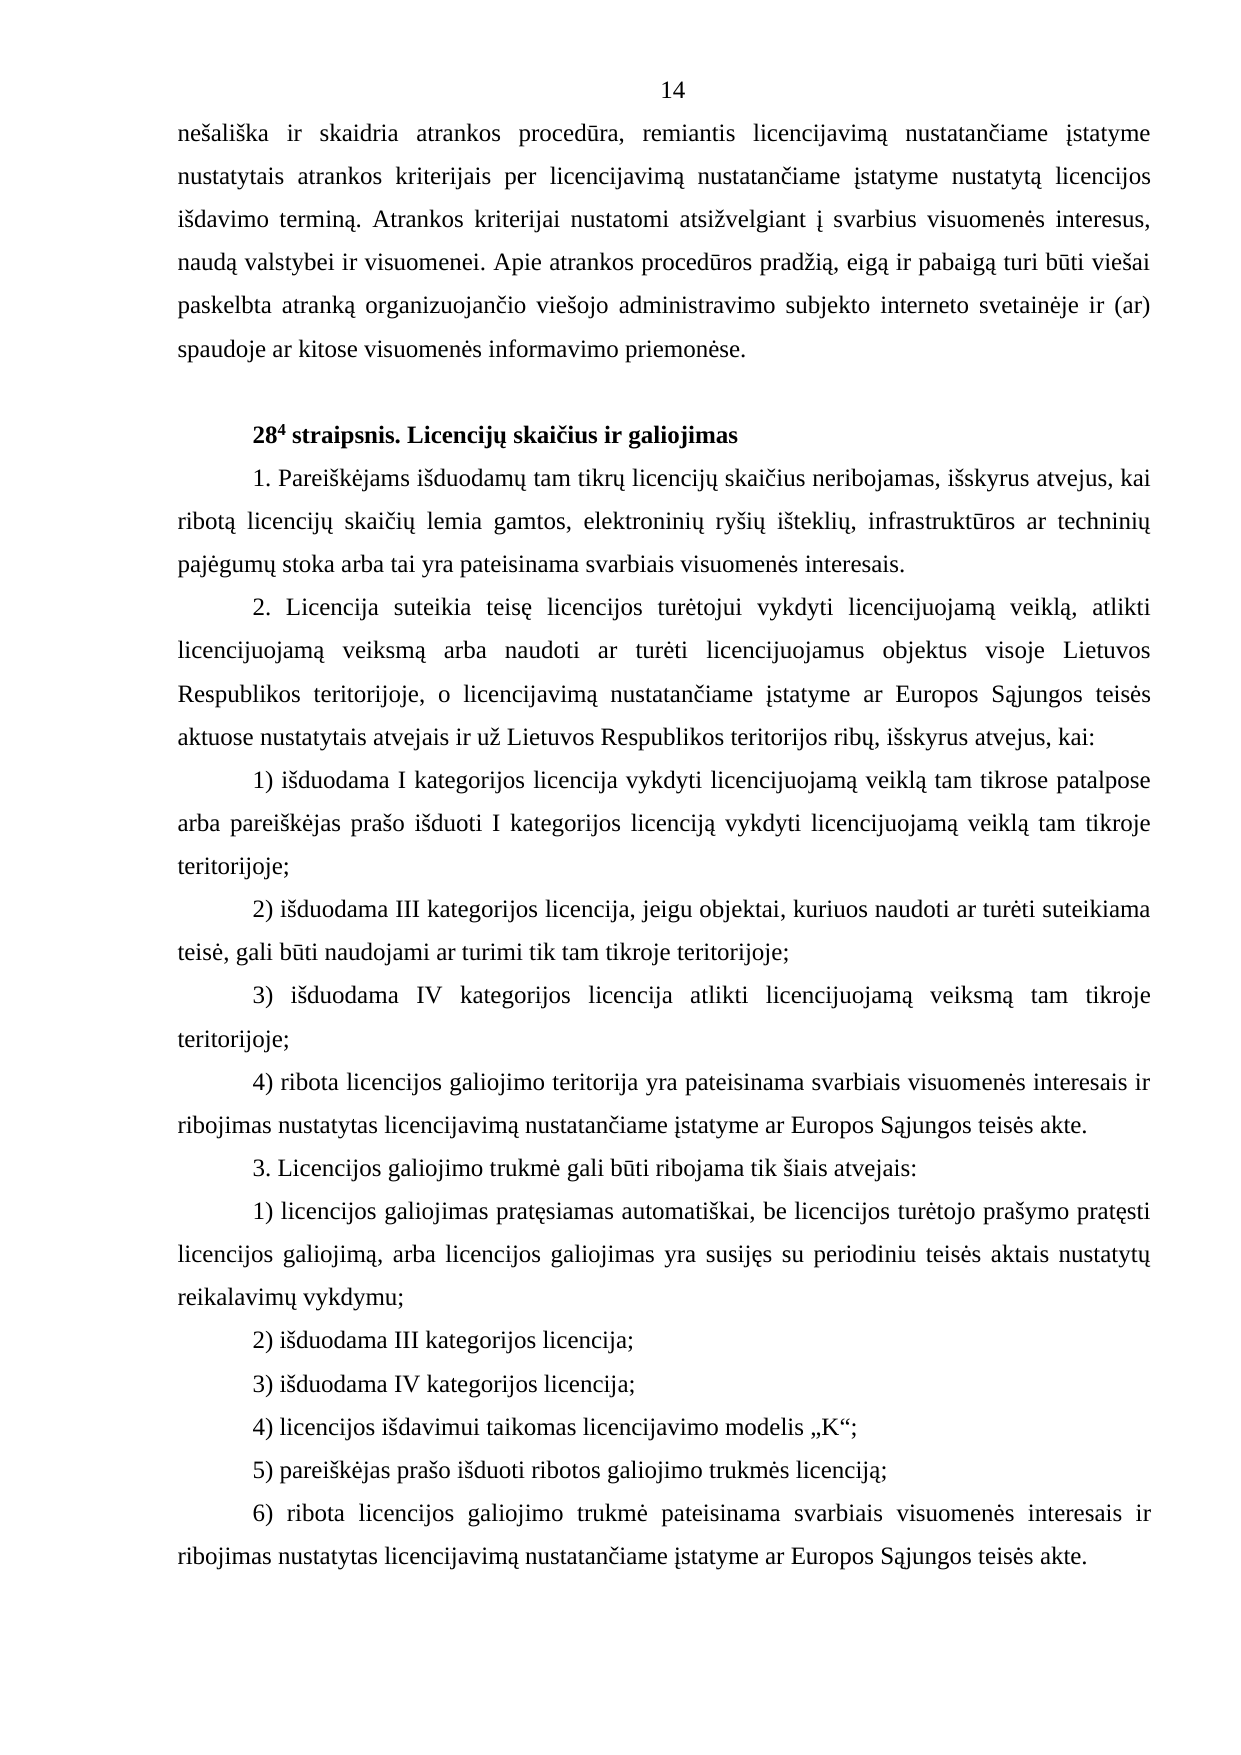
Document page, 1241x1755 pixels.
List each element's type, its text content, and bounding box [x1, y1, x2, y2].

text 6) ribota licencijos galiojimo trukmė pateisinama svarbiais visuomenės interesais ir ribojimas nustatytas licencijavimą nustatančiame įstatyme ar Europos Sąjungos teisės akte. [177, 1498, 1152, 1570]
text 2) išduodama III kategorijos licencija; [177, 1326, 1152, 1354]
text 1. Pareiškėjams išduodamų tam tikrų licencijų skaičius neribojamas, išskyrus atvejus, kai ribotą licencijų skaičių lemia gamtos, elektroninių ryšių išteklių, infrastruktūros ar techninių pajėgumų stoka arba tai yra pateisinama svarbiais visuomenės interesais. [177, 463, 1152, 578]
text 4) licencijos išdavimui taikomas licencijavimo modelis „K“; [177, 1412, 1152, 1441]
text 4) ribota licencijos galiojimo teritorija yra pateisinama svarbiais visuomenės interesais ir ribojimas nustatytas licencijavimą nustatančiame įstatyme ar Europos Sąjungos teisės akte. [177, 1067, 1152, 1139]
text 284 straipsnis. Licencijų skaičius ir galiojimas [177, 420, 1152, 449]
text 1) išduodama I kategorijos licencija vykdyti licencijuojamą veiklą tam tikrose patalpose arba pareiškėjas prašo išduoti I kategorijos licenciją vykdyti licencijuojamą veiklą tam tikroje teritorijoje; [177, 765, 1152, 880]
text 2) išduodama III kategorijos licencija, jeigu objektai, kuriuos naudoti ar turėti suteikiama teisė, gali būti naudojami ar turimi tik tam tikroje teritorijoje; [177, 894, 1152, 966]
text 3) išduodama IV kategorijos licencija atlikti licencijuojamą veiksmą tam tikroje teritorijoje; [177, 981, 1152, 1052]
text 3. Licencijos galiojimo trukmė gali būti ribojama tik šiais atvejais: [177, 1153, 1152, 1182]
text 5) pareiškėjas prašo išduoti ribotos galiojimo trukmės licenciją; [177, 1455, 1152, 1484]
text 2. Licencija suteikia teisę licencijos turėtojui vykdyti licencijuojamą veiklą, atlikti licencijuojamą veiksmą arba naudoti ar turėti licencijuojamus objektus visoje Lietuvos Respublikos teritorijoje, o licencijavimą nustatančiame įstatyme ar Europos Sąjungos teisės aktuose nustatytais atvejais ir už Lietuvos Respublikos teritorijos ribų, išskyrus atvejus, kai: [177, 592, 1152, 751]
text 1) licencijos galiojimas pratęsiamas automatiškai, be licencijos turėtojo prašymo pratęsti licencijos galiojimą, arba licencijos galiojimas yra susijęs su periodiniu teisės aktais nustatytų reikalavimų vykdymu; [177, 1196, 1152, 1311]
text 3) išduodama IV kategorijos licencija; [177, 1369, 1152, 1397]
text nešališka ir skaidria atrankos procedūra, remiantis licencijavimą nustatančiame įstatyme nustatytais atrankos kriterijais per licencijavimą nustatančiame įstatyme nustatytą licencijos išdavimo terminą. Atrankos kriterijai nustatomi atsižvelgiant į svarbius visuomenės interesus, naudą valstybei ir visuomenei. Apie atrankos procedūros pradžią, eigą ir pabaigą turi būti viešai paskelbta atranką organizuojančio viešojo administravimo subjekto interneto svetainėje ir (ar) spaudoje ar kitose visuomenės informavimo priemonėse. [177, 118, 1152, 362]
